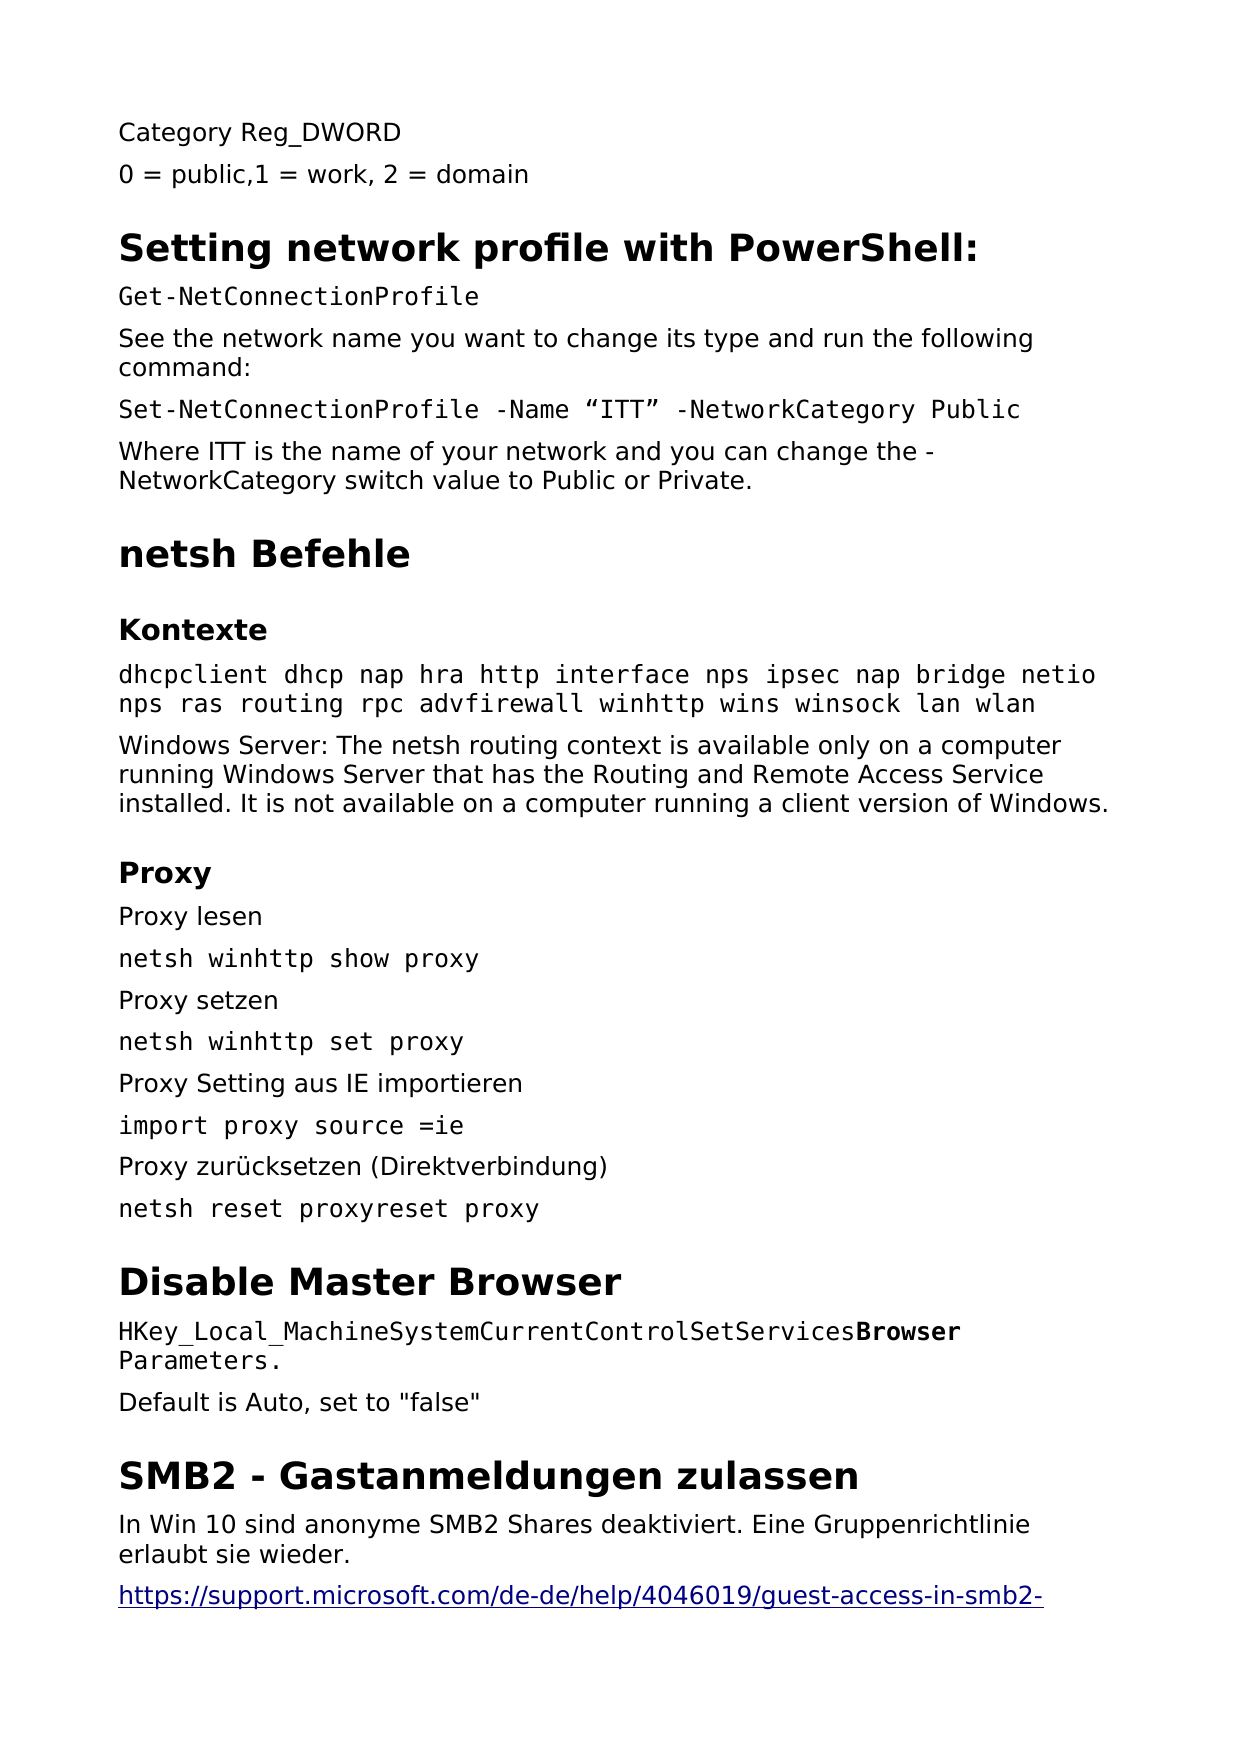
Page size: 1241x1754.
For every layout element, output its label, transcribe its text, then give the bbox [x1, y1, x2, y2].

subtitle Proxy [118, 856, 1122, 890]
text Proxy zurücksetzen (Direktverbindung) [118, 1152, 1122, 1182]
text Get-NetConnectionProfile [118, 283, 1122, 312]
text Proxy setzen [118, 986, 1122, 1015]
text In Win 10 sind anonyme SMB2 Shares deaktiviert. Eine Gruppenrichtlinie erlaubt sie wieder. [118, 1511, 1122, 1569]
text Proxy Setting aus IE importieren [118, 1069, 1122, 1098]
text import proxy source =ie [118, 1111, 1122, 1140]
text Where ITT is the name of your network and you can change the -NetworkCategory switch value to Public or Private. [118, 437, 1122, 495]
text Category Reg_DWORD [118, 118, 1122, 147]
text HKey_Local_MachineSystemCurrentControlSetServicesBrowser Parameters. [118, 1317, 1122, 1375]
text Windows Server: The netsh routing context is available only on a computer running Windows Server that has the Routing and Remote Access Service installed. It is not available on a computer running a client version of Windows. [118, 731, 1122, 818]
text netsh reset proxyreset proxy [118, 1194, 1122, 1223]
text 0 = public,1 = work, 2 = domain [118, 160, 1122, 189]
text dhcpclient dhcp nap hra http interface nps ipsec nap bridge netio nps ras routing rpc advfirewall winhttp wins winsock lan wlan [118, 660, 1122, 718]
subtitle Kontexte [118, 614, 1122, 648]
text Default is Auto, set to "false" [118, 1388, 1122, 1417]
text Set-NetConnectionProfile -Name “ITT” -NetworkCategory Public [118, 395, 1122, 424]
text https://support.microsoft.com/de-de/help/4046019/guest-access-in-smb2- [118, 1581, 1122, 1611]
subtitle netsh Befehle [118, 533, 1122, 576]
subtitle Setting network profile with PowerShell: [118, 226, 1122, 270]
subtitle SMB2 - Gastanmeldungen zulassen [118, 1454, 1122, 1498]
text Proxy lesen [118, 902, 1122, 932]
subtitle Disable Master Browser [118, 1261, 1122, 1304]
text netsh winhttp set proxy [118, 1027, 1122, 1057]
text netsh winhttp show proxy [118, 944, 1122, 973]
text See the network name you want to change its type and run the following command: [118, 324, 1122, 383]
